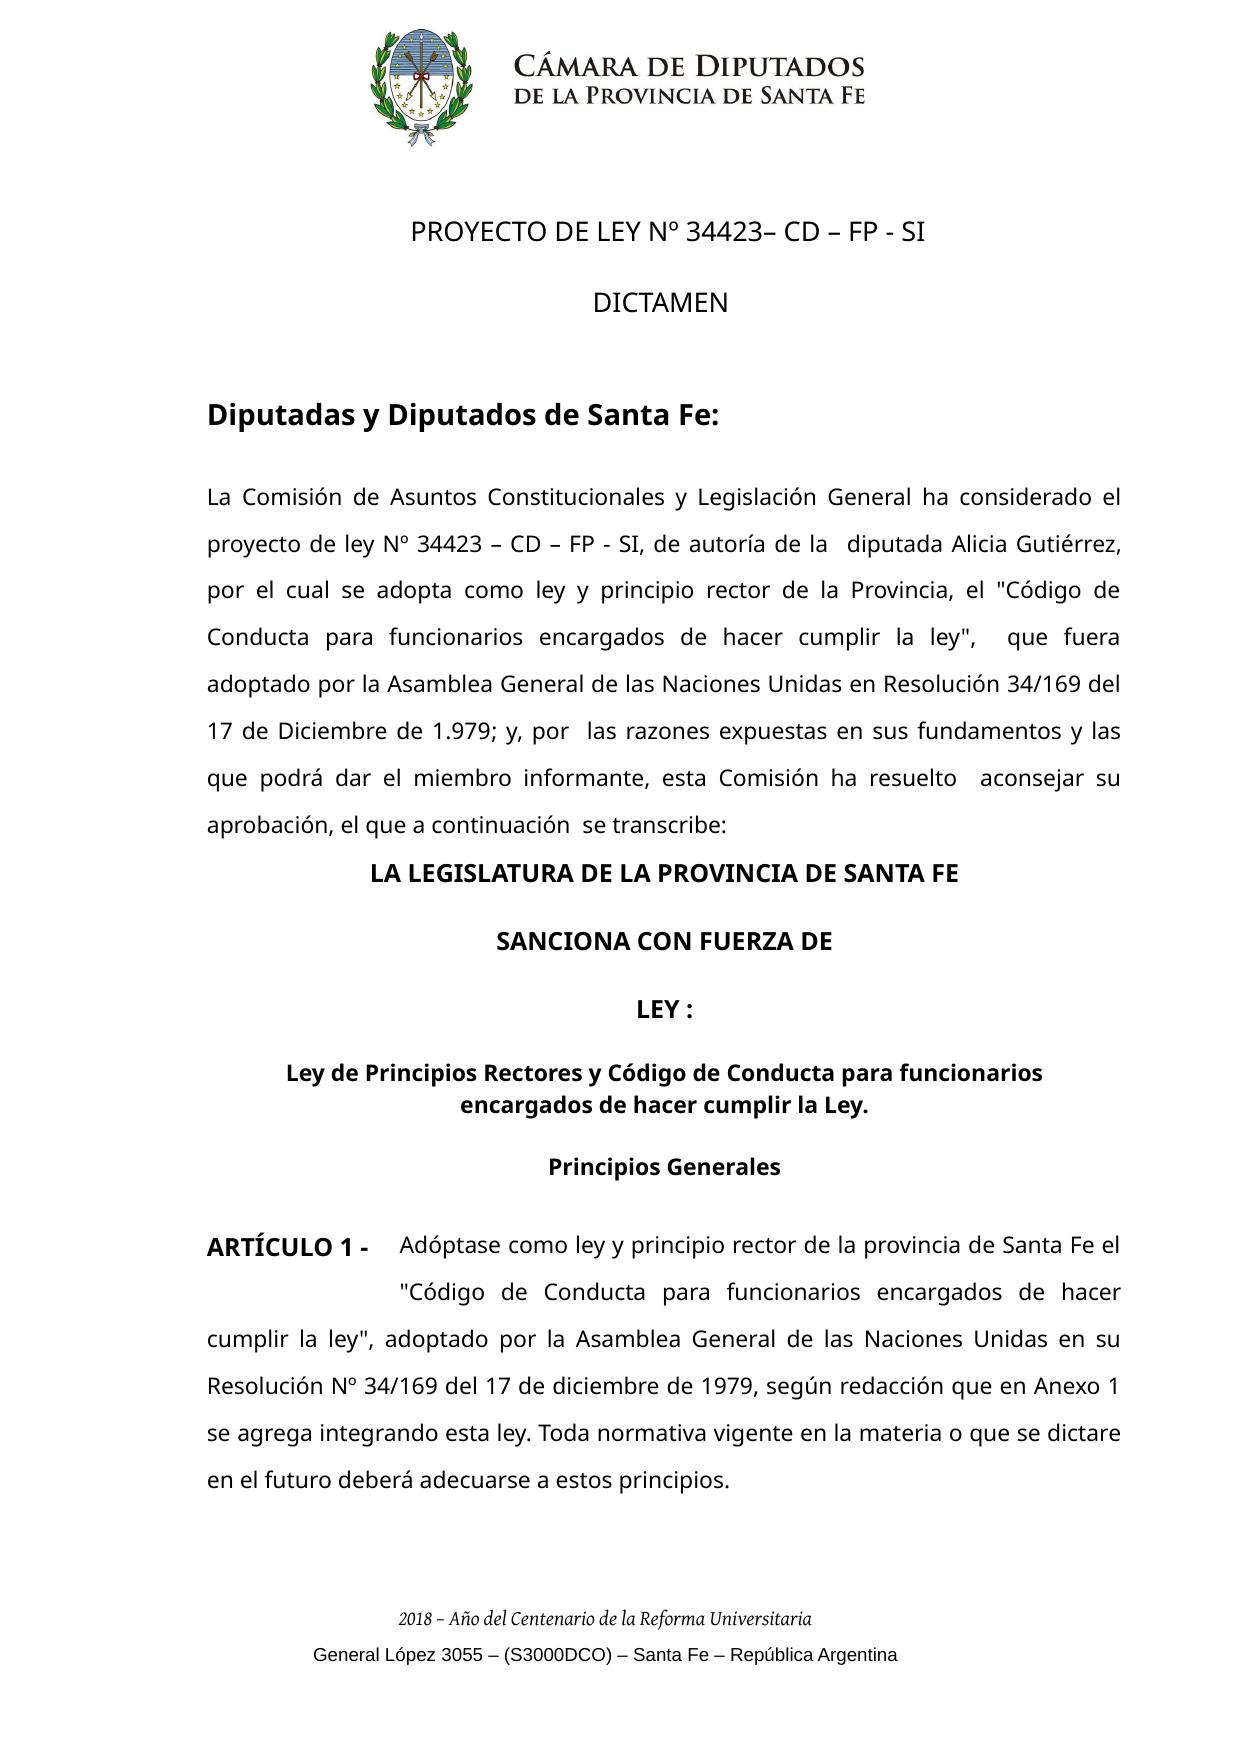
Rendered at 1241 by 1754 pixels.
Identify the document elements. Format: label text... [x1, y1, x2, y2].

subtitle Diputadas y Diputados de Santa Fe: [207, 394, 1122, 434]
text Principios Generales [207, 1151, 1122, 1182]
text LA LEGISLATURA DE LA PROVINCIA DE SANTA FE [207, 856, 1122, 890]
text DICTAMEN [207, 283, 1122, 320]
text encargados de hacer cumplir la Ley. [207, 1088, 1122, 1120]
text LEY : [207, 992, 1122, 1026]
text SANCIONA CON FUERZA DE [207, 924, 1122, 958]
text Ley de Principios Rectores y Código de Conducta para funcionarios [207, 1057, 1122, 1088]
text PROYECTO DE LEY Nº 34423– CD – FP - SI [207, 213, 1122, 249]
picture [370, 29, 865, 151]
text La Comisión de Asuntos Constitucionales y Legislación General ha considerado el proyecto de ley Nº 34423 – CD – FP - SI, de autoría de la diputada Alicia Gutiérrez, por el cual se adopta como ley y principio rector de la Provincia, el "Código de Conducta para funcionarios encargados de hacer cumplir la ley", que fuera adoptado por la Asamblea General de las Naciones Unidas en Resolución 34/169 del 17 de Diciembre de 1.979; y, por las razones expuestas en sus fundamentos y las que podrá dar el miembro informante, esta Comisión ha resuelto aconsejar su aprobación, el que a continuación se transcribe: [207, 481, 1122, 840]
text Adóptase como ley y principio rector de la provincia de Santa Fe el "Código de Conducta para funcionarios encargados de hacer cumplir la ley", adoptado por la Asamblea General de las Naciones Unidas en su Resolución Nº 34/169 del 17 de diciembre de 1979, según redacción que en Anexo 1 se agrega integrando esta ley. Toda normativa vigente en la materia o que se dictare en el futuro deberá adecuarse a estos principios. [207, 1229, 1122, 1495]
table_header ARTÍCULO 1 - [207, 1229, 399, 1279]
